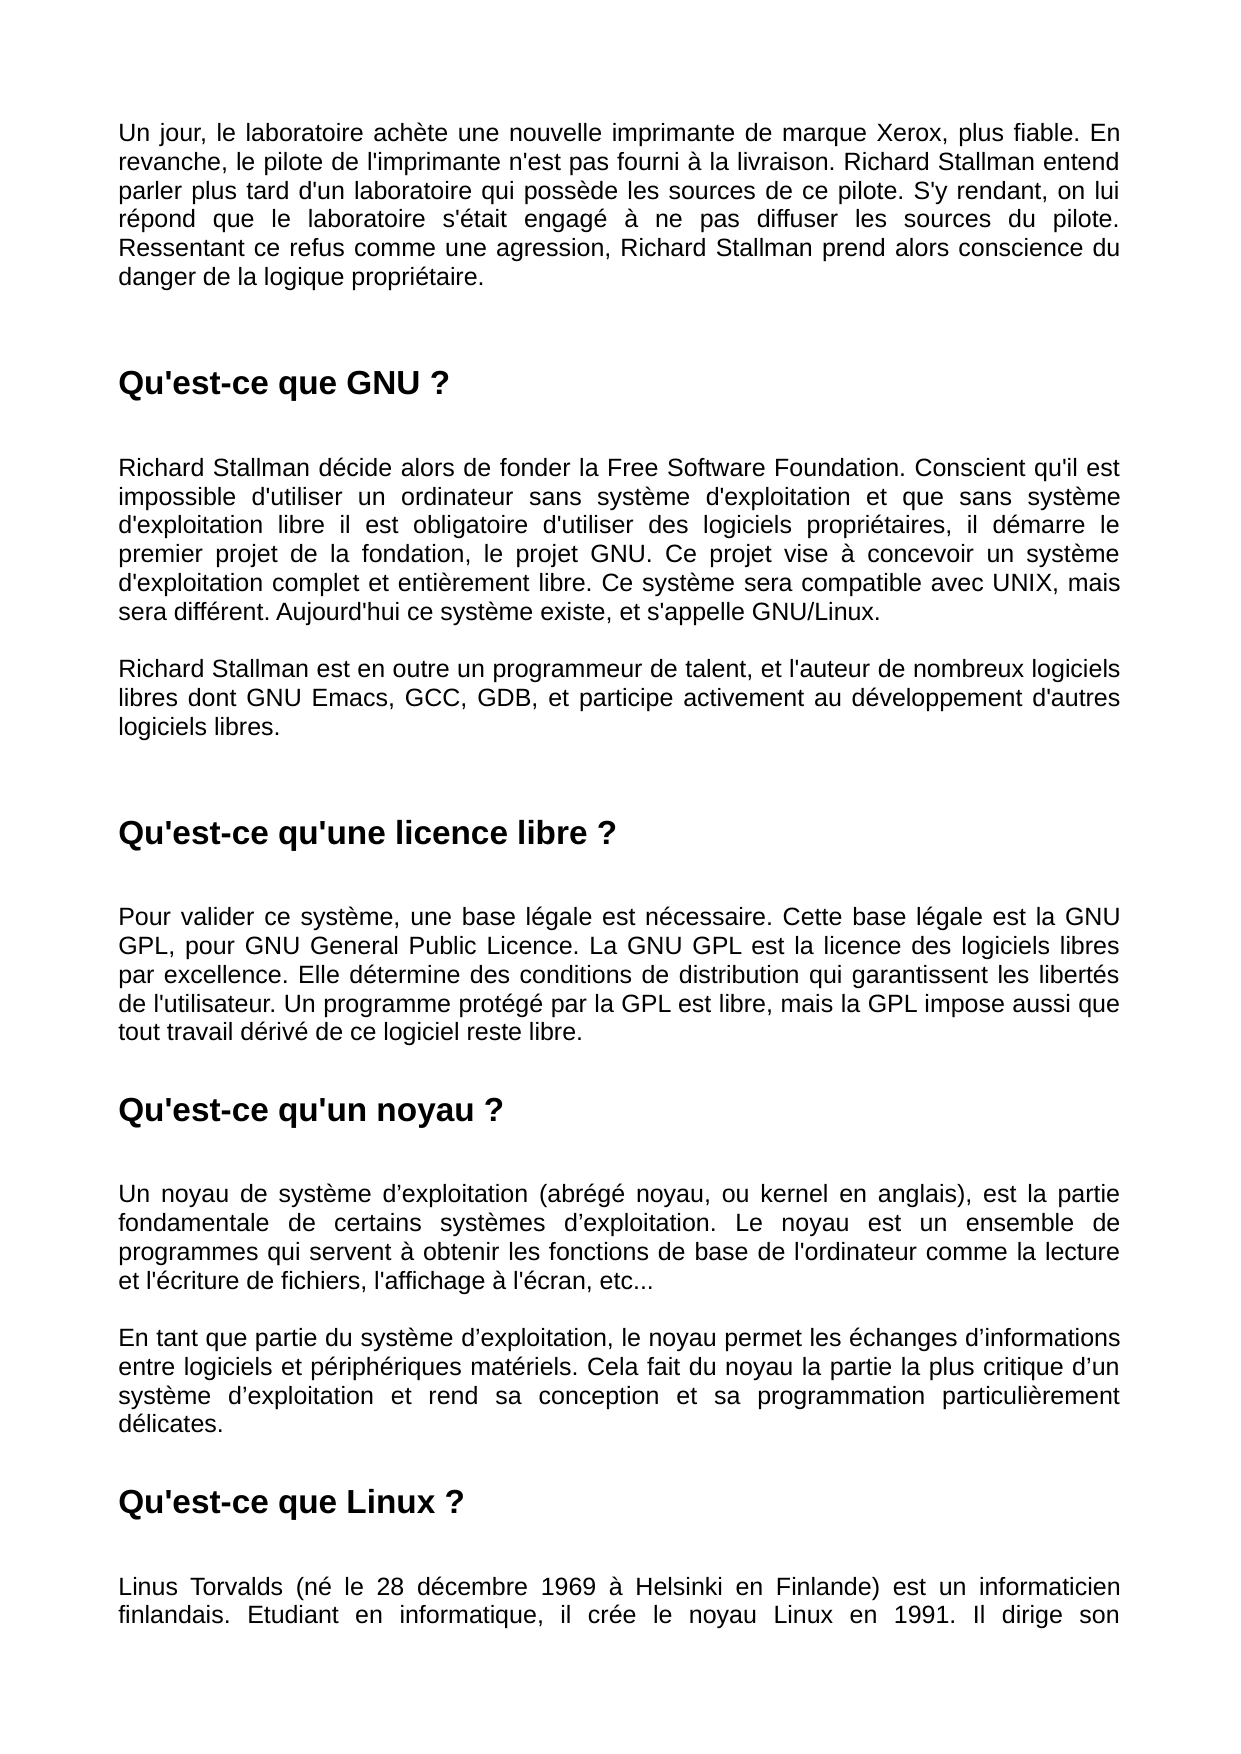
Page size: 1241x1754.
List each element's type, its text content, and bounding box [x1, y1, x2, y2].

text Qu'est-ce que GNU ? [118, 363, 1122, 402]
text Linus Torvalds (né le 28 décembre 1969 à Helsinki en Finlande) est un informaticien finlandais. Etudiant en informatique, il crée le noyau Linux en 1991. Il dirige son [118, 1571, 1122, 1629]
text Un jour, le laboratoire achète une nouvelle imprimante de marque Xerox, plus fiable. En revanche, le pilote de l'imprimante n'est pas fourni à la livraison. Richard Stallman entend parler plus tard d'un laboratoire qui possède les sources de ce pilote. S'y rendant, on lui répond que le laboratoire s'était engagé à ne pas diffuser les sources du pilote. Ressentant ce refus comme une agression, Richard Stallman prend alors conscience du danger de la logique propriétaire. [118, 118, 1122, 291]
text Un noyau de système d’exploitation (abrégé noyau, ou kernel en anglais), est la partie fondamentale de certains systèmes d’exploitation. Le noyau est un ensemble de programmes qui servent à obtenir les fonctions de base de l'ordinateur comme la lecture et l'écriture de fichiers, l'affichage à l'écran, etc... [118, 1179, 1122, 1294]
text Richard Stallman est en outre un programmeur de talent, et l'auteur de nombreux logiciels libres dont GNU Emacs, GCC, GDB, et participe activement au développement d'autres logiciels libres. [118, 654, 1122, 740]
text Qu'est-ce qu'un noyau ? [118, 1090, 1122, 1128]
text Qu'est-ce qu'une licence libre ? [118, 813, 1122, 851]
text En tant que partie du système d’exploitation, le noyau permet les échanges d’informations entre logiciels et périphériques matériels. Cela fait du noyau la partie la plus critique d’un système d’exploitation et rend sa conception et sa programmation particulièrement délicates. [118, 1323, 1122, 1438]
text Pour valider ce système, une base légale est nécessaire. Cette base légale est la GNU GPL, pour GNU General Public Licence. La GNU GPL est la licence des logiciels libres par excellence. Elle détermine des conditions de distribution qui garantissent les libertés de l'utilisateur. Un programme protégé par la GPL est libre, mais la GPL impose aussi que tout travail dérivé de ce logiciel reste libre. [118, 902, 1122, 1046]
text Richard Stallman décide alors de fonder la Free Software Foundation. Conscient qu'il est impossible d'utiliser un ordinateur sans système d'exploitation et que sans système d'exploitation libre il est obligatoire d'utiliser des logiciels propriétaires, il démarre le premier projet de la fondation, le projet GNU. Ce projet vise à concevoir un système d'exploitation complet et entièrement libre. Ce système sera compatible avec UNIX, mais sera différent. Aujourd'hui ce système existe, et s'appelle GNU/Linux. [118, 453, 1122, 625]
text Qu'est-ce que Linux ? [118, 1482, 1122, 1521]
